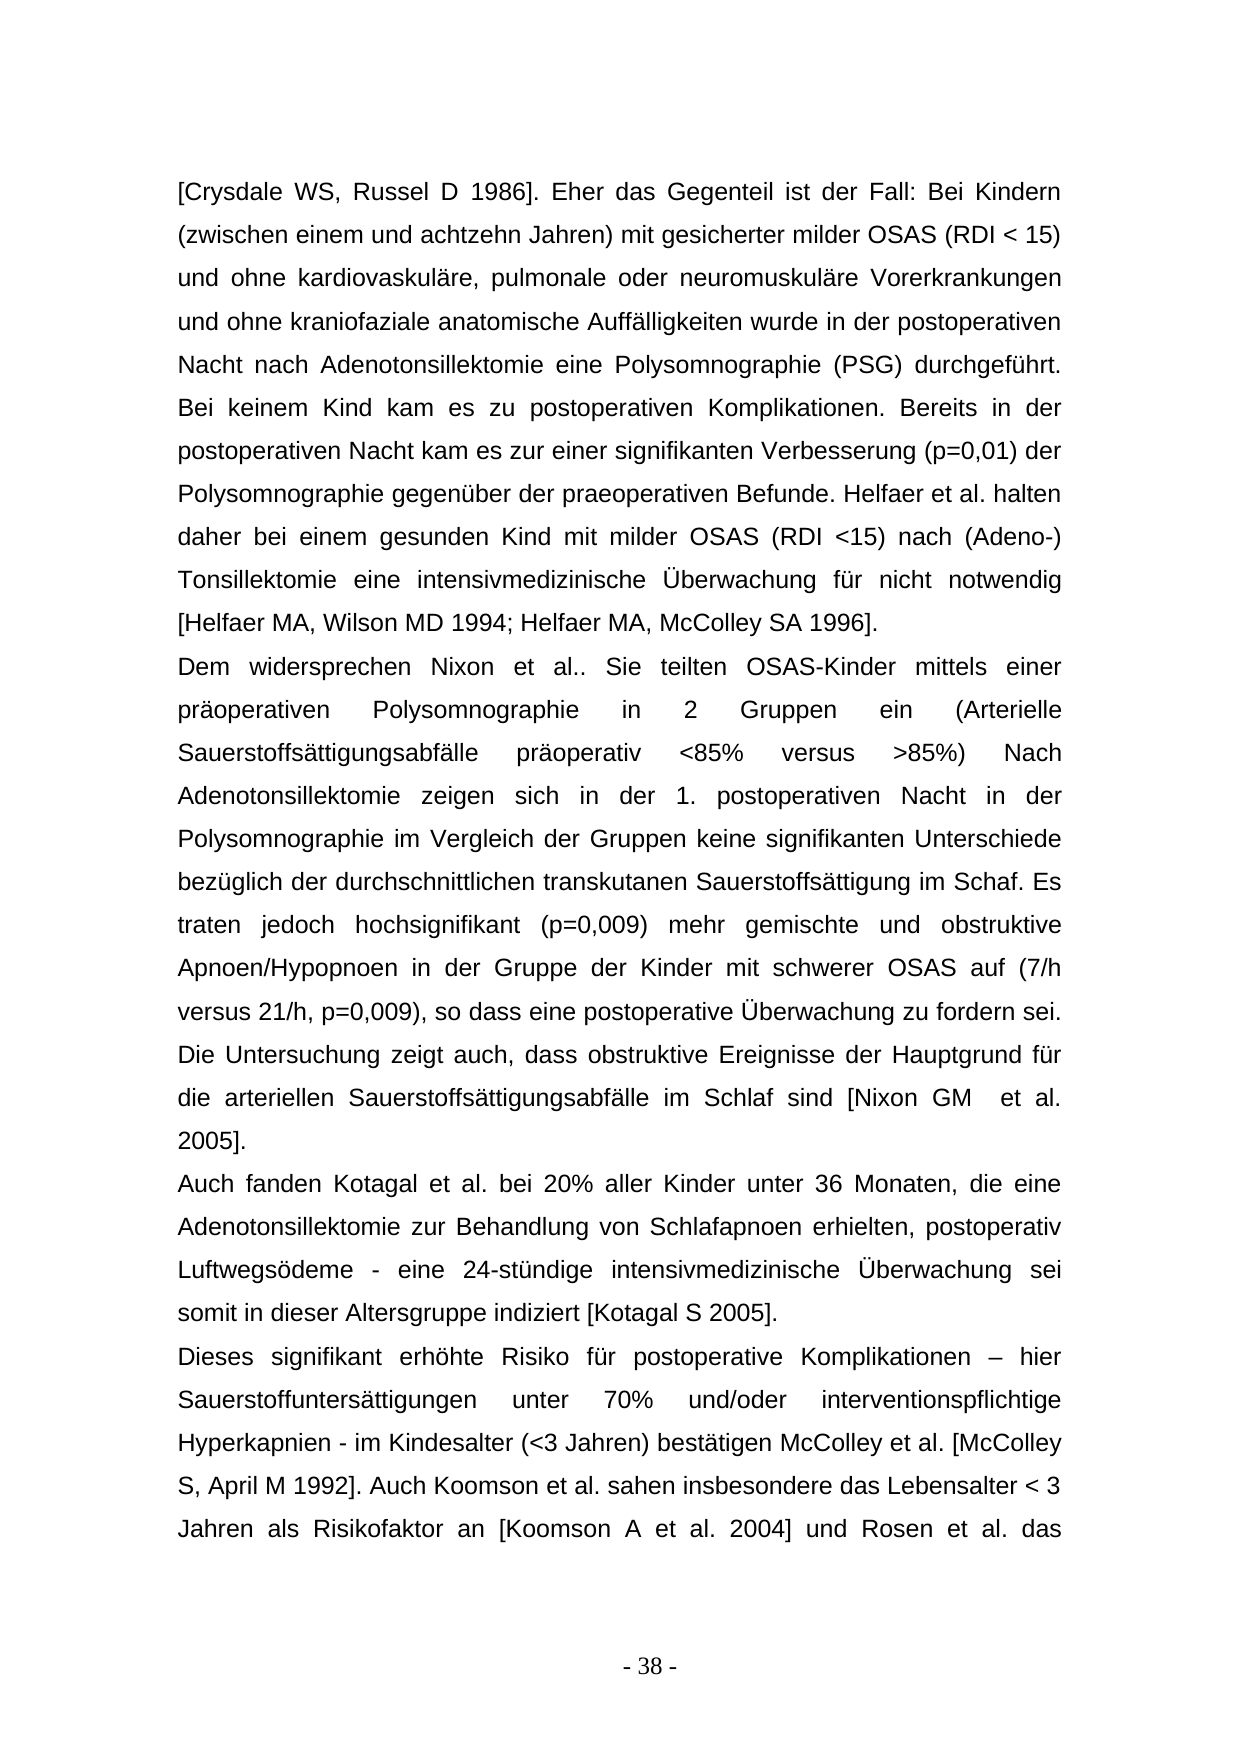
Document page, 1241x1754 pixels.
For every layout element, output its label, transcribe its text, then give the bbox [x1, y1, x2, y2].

text [Crysdale WS, Russel D 1986]. Eher das Gegenteil ist der Fall: Bei Kindern (zwischen einem und achtzehn Jahren) mit gesicherter milder OSAS (RDI < 15) und ohne kardiovaskuläre, pulmonale oder neuromuskuläre Vorerkrankungen und ohne kraniofaziale anatomische Auffälligkeiten wurde in der postoperativen Nacht nach Adenotonsillektomie eine Polysomnographie (PSG) durchgeführt. Bei keinem Kind kam es zu postoperativen Komplikationen. Bereits in der postoperativen Nacht kam es zur einer signifikanten Verbesserung (p=0,01) der Polysomnographie gegenüber der praeoperativen Befunde. Helfaer et al. halten daher bei einem gesunden Kind mit milder OSAS (RDI <15) nach (Adeno-) Tonsillektomie eine intensivmedizinische Überwachung für nicht notwendig [Helfaer MA, Wilson MD 1994; Helfaer MA, McColley SA 1996]. [177, 177, 1063, 637]
text Dieses signifikant erhöhte Risiko für postoperative Komplikationen – hier Sauerstoffuntersättigungen unter 70% und/oder interventionspflichtige Hyperkapnien - im Kindesalter (<3 Jahren) bestätigen McColley et al. [McColley S, April M 1992]. Auch Koomson et al. sahen insbesondere das Lebensalter < 3 Jahren als Risikofaktor an [Koomson A et al. 2004] und Rosen et al. das [177, 1342, 1063, 1543]
text Dem widersprechen Nixon et al.. Sie teilten OSAS-Kinder mittels einer präoperativen Polysomnographie in 2 Gruppen ein (Arterielle Sauerstoffsättigungsabfälle präoperativ <85% versus >85%) Nach Adenotonsillektomie zeigen sich in der 1. postoperativen Nacht in der Polysomnographie im Vergleich der Gruppen keine signifikanten Unterschiede bezüglich der durchschnittlichen transkutanen Sauerstoffsättigung im Schaf. Es traten jedoch hochsignifikant (p=0,009) mehr gemischte und obstruktive Apnoen/Hypopnoen in der Gruppe der Kinder mit schwerer OSAS auf (7/h versus 21/h, p=0,009), so dass eine postoperative Überwachung zu fordern sei. Die Untersuchung zeigt auch, dass obstruktive Ereignisse der Hauptgrund für die arteriellen Sauerstoffsättigungsabfälle im Schlaf sind [Nixon GM et al. 2005]. [177, 652, 1063, 1155]
text Auch fanden Kotagal et al. bei 20% aller Kinder unter 36 Monaten, die eine Adenotonsillektomie zur Behandlung von Schlafapnoen erhielten, postoperativ Luftwegsödeme - eine 24-stündige intensivmedizinische Überwachung sei somit in dieser Altersgruppe indiziert [Kotagal S 2005]. [177, 1169, 1063, 1327]
